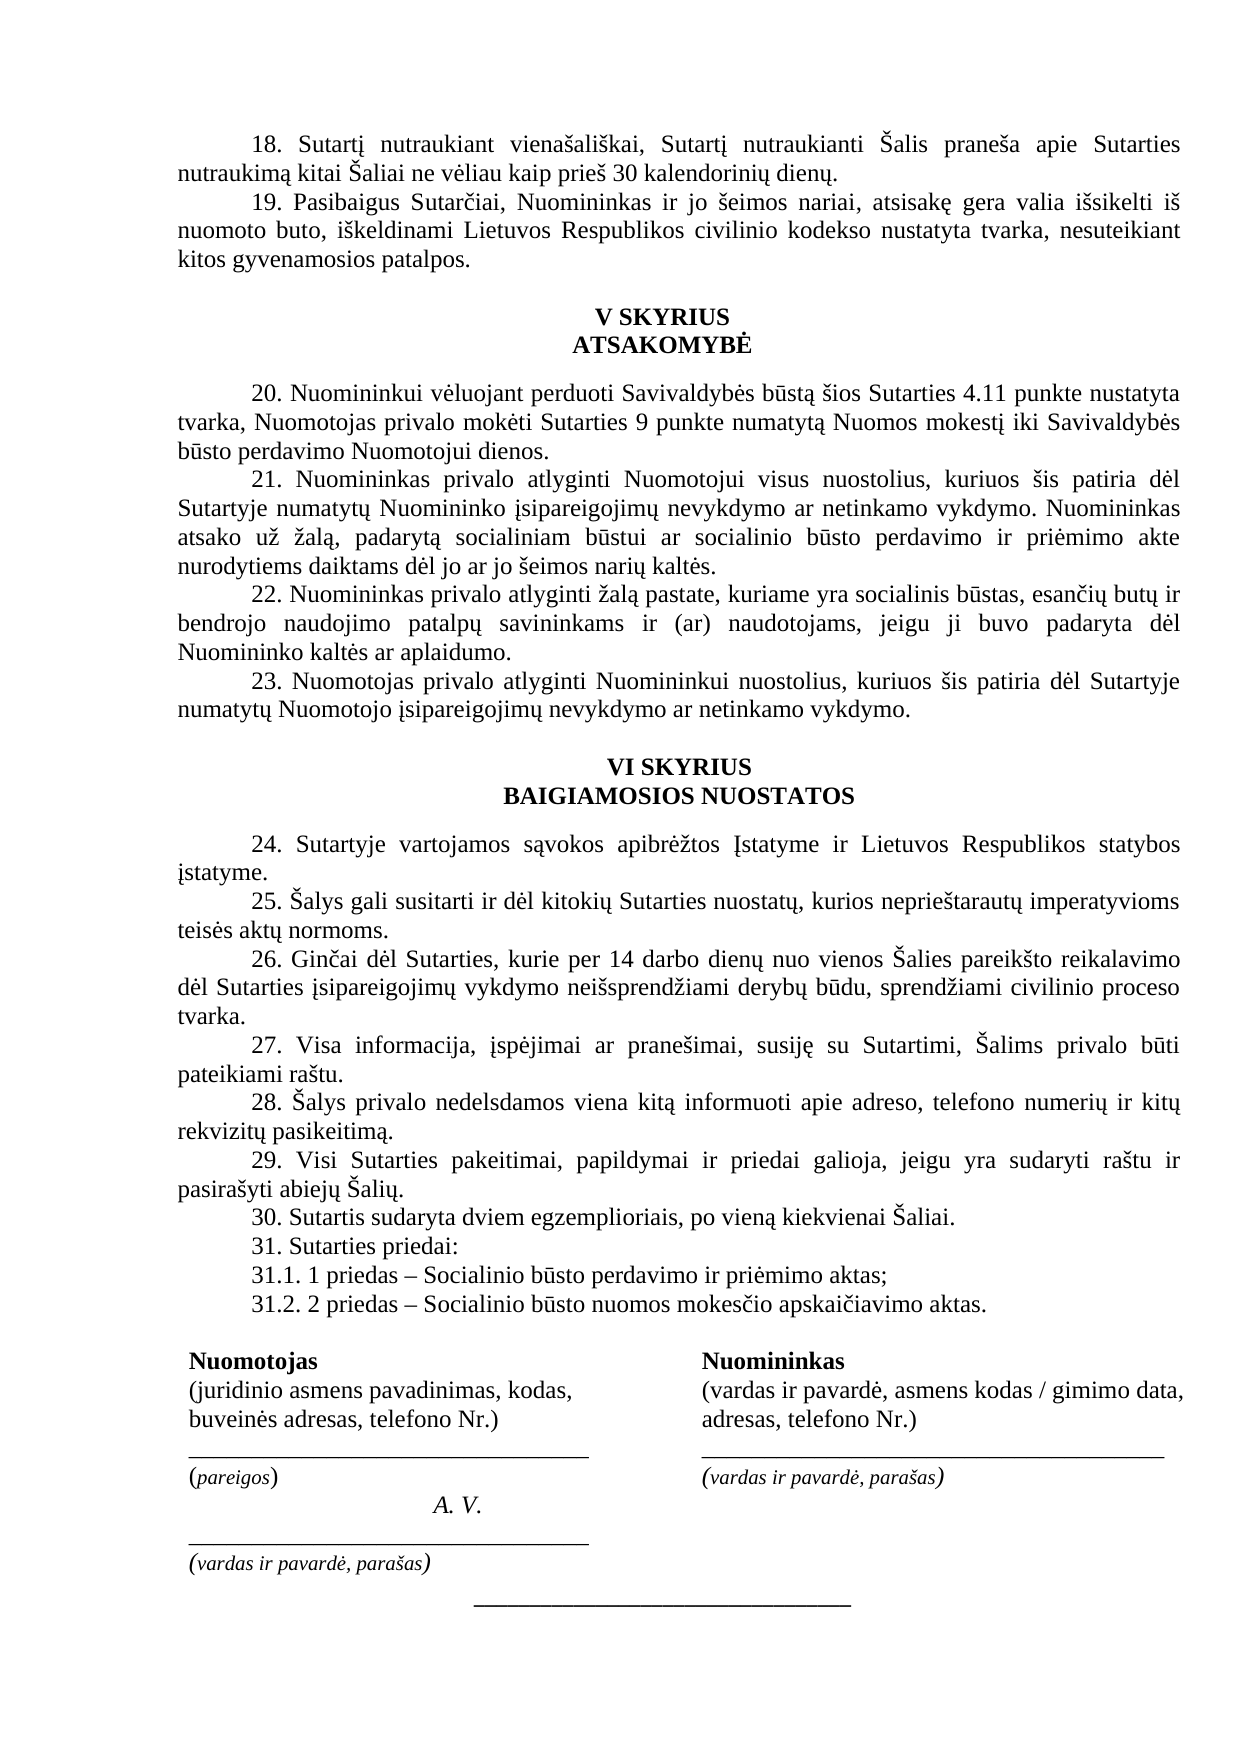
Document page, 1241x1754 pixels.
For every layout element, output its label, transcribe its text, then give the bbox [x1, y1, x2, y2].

text 26. Ginčai dėl Sutarties, kurie per 14 darbo dienų nuo vienos Šalies pareikšto reikalavimo dėl Sutarties įsipareigojimų vykdymo neišsprendžiami derybų būdu, sprendžiami civilinio proceso tvarka. [177, 944, 1181, 1030]
text __________________________________ [177, 1576, 1147, 1610]
text BAIGIAMOSIOS NUOSTATOS [177, 781, 1181, 809]
text 19. Pasibaigus Sutarčiai, Nuomininkas ir jo šeimos nariai, atsisakę gera valia išsikelti iš nuomoto buto, iškeldinami Lietuvos Respublikos civilinio kodekso nustatyta tvarka, nesuteikiant kitos gyvenamosios patalpos. [177, 187, 1181, 273]
text 25. Šalys gali susitarti ir dėl kitokių Sutarties nuostatų, kurios neprieštarautų imperatyvioms teisės aktų normoms. [177, 886, 1181, 944]
text 31.1. 1 priedas – Socialinio būsto perdavimo ir priėmimo aktas; [177, 1260, 1181, 1289]
table_cell _____________________________________ (vardas ir pavardė, parašas) [690, 1433, 1204, 1576]
text 23. Nuomotojas privalo atlyginti Nuomininkui nuostolius, kuriuos šis patiria dėl Sutartyje numatytų Nuomotojo įsipareigojimų nevykdymo ar netinkamo vykdymo. [177, 666, 1181, 723]
text VI SKYRIUS [177, 752, 1181, 781]
text 31.2. 2 priedas – Socialinio būsto nuomos mokesčio apskaičiavimo aktas. [177, 1289, 1181, 1317]
table_cell ________________________________ (pareigos) A. V. ________________________________ (vardas ir pavardė, parašas) [177, 1433, 690, 1576]
text V SKYRIUS [177, 302, 1147, 330]
text 21. Nuomininkas privalo atlyginti Nuomotojui visus nuostolius, kuriuos šis patiria dėl Sutartyje numatytų Nuomininko įsipareigojimų nevykdymo ar netinkamo vykdymo. Nuomininkas atsako už žalą, padarytą socialiniam būstui ar socialinio būsto perdavimo ir priėmimo akte nurodytiems daiktams dėl jo ar jo šeimos narių kaltės. [177, 464, 1181, 579]
text 29. Visi Sutarties pakeitimai, papildymai ir priedai galioja, jeigu yra sudaryti raštu ir pasirašyti abiejų Šalių. [177, 1145, 1181, 1202]
text 27. Visa informacija, įspėjimai ar pranešimai, susiję su Sutartimi, Šalims privalo būti pateikiami raštu. [177, 1030, 1181, 1087]
text 28. Šalys privalo nedelsdamos viena kitą informuoti apie adreso, telefono numerių ir kitų rekvizitų pasikeitimą. [177, 1087, 1181, 1145]
text 24. Sutartyje vartojamos sąvokos apibrėžtos Įstatyme ir Lietuvos Respublikos statybos įstatyme. [177, 829, 1181, 886]
text 22. Nuomininkas privalo atlyginti žalą pastate, kuriame yra socialinis būstas, esančių butų ir bendrojo naudojimo patalpų savininkams ir (ar) naudotojams, jeigu ji buvo padaryta dėl Nuomininko kaltės ar aplaidumo. [177, 579, 1181, 666]
text 31. Sutarties priedai: [177, 1231, 1181, 1260]
table_header Nuomininkas (vardas ir pavardė, asmens kodas / gimimo data, adresas, telefono Nr.) [690, 1318, 1204, 1432]
text ATSAKOMYBĖ [177, 330, 1147, 359]
text 30. Sutartis sudaryta dviem egzemplioriais, po vieną kiekvienai Šaliai. [177, 1202, 1181, 1231]
text 18. Sutartį nutraukiant vienašališkai, Sutartį nutraukianti Šalis praneša apie Sutarties nutraukimą kitai Šaliai ne vėliau kaip prieš 30 kalendorinių dienų. [177, 129, 1181, 187]
text 20. Nuomininkui vėluojant perduoti Savivaldybės būstą šios Sutarties 4.11 punkte nustatyta tvarka, Nuomotojas privalo mokėti Sutarties 9 punkte numatytą Nuomos mokestį iki Savivaldybės būsto perdavimo Nuomotojui dienos. [177, 378, 1181, 464]
table_header Nuomotojas (juridinio asmens pavadinimas, kodas, buveinės adresas, telefono Nr.) [177, 1318, 690, 1432]
